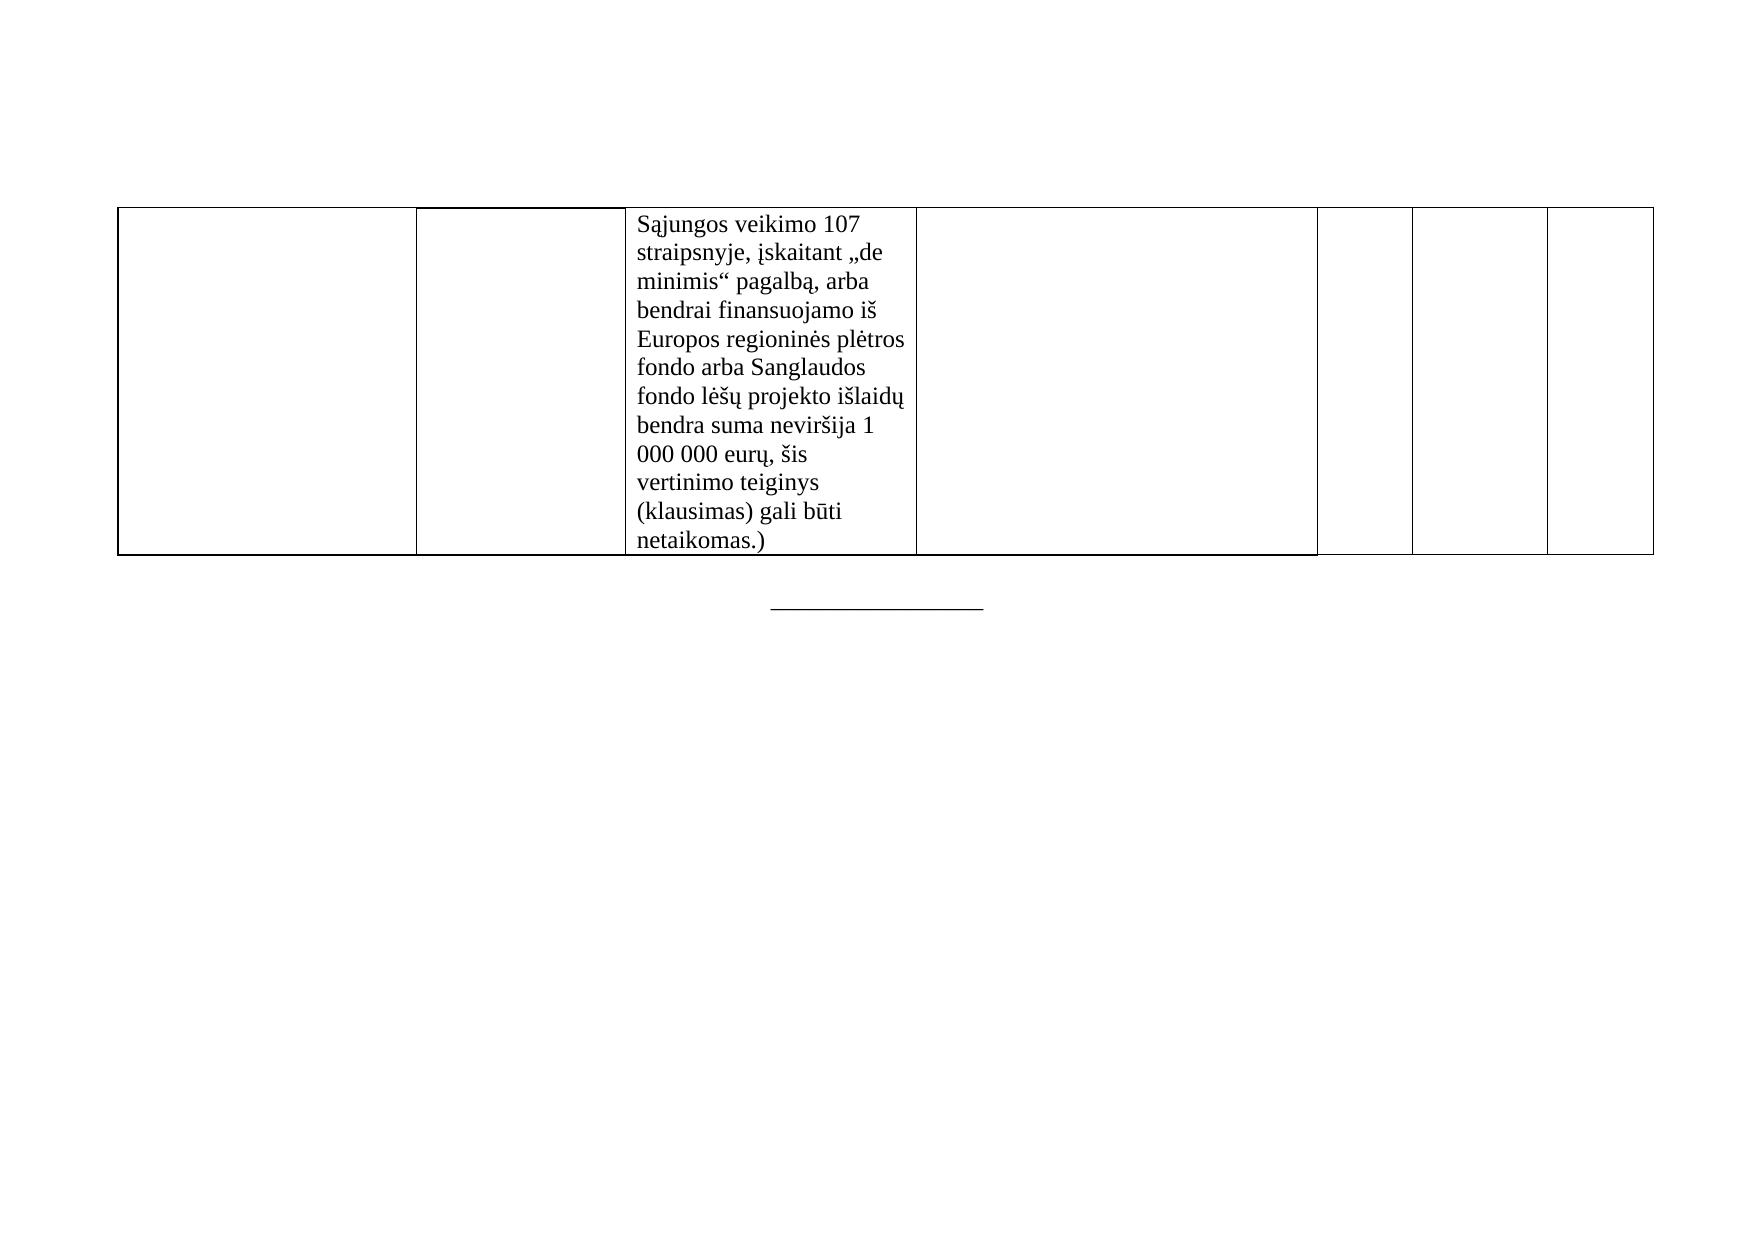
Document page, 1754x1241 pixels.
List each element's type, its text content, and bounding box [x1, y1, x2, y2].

table_cell [119, 208, 416, 554]
table_cell [417, 209, 625, 554]
table_cell [917, 208, 1317, 554]
table_cell Sąjungos veikimo 107 straipsnyje, įskaitant „de minimis“ pagalbą, arba bendrai finansuojamo iš Europos regioninės plėtros fondo arba Sanglaudos fondo lėšų projekto išlaidų bendra suma neviršija 1 000 000 eurų, šis vertinimo teiginys (klausimas) gali būti netaikomas.) [626, 208, 916, 554]
table_cell [1318, 208, 1412, 554]
table_cell [1413, 208, 1547, 554]
text _________________ [118, 584, 1635, 613]
table_cell [1548, 208, 1653, 554]
